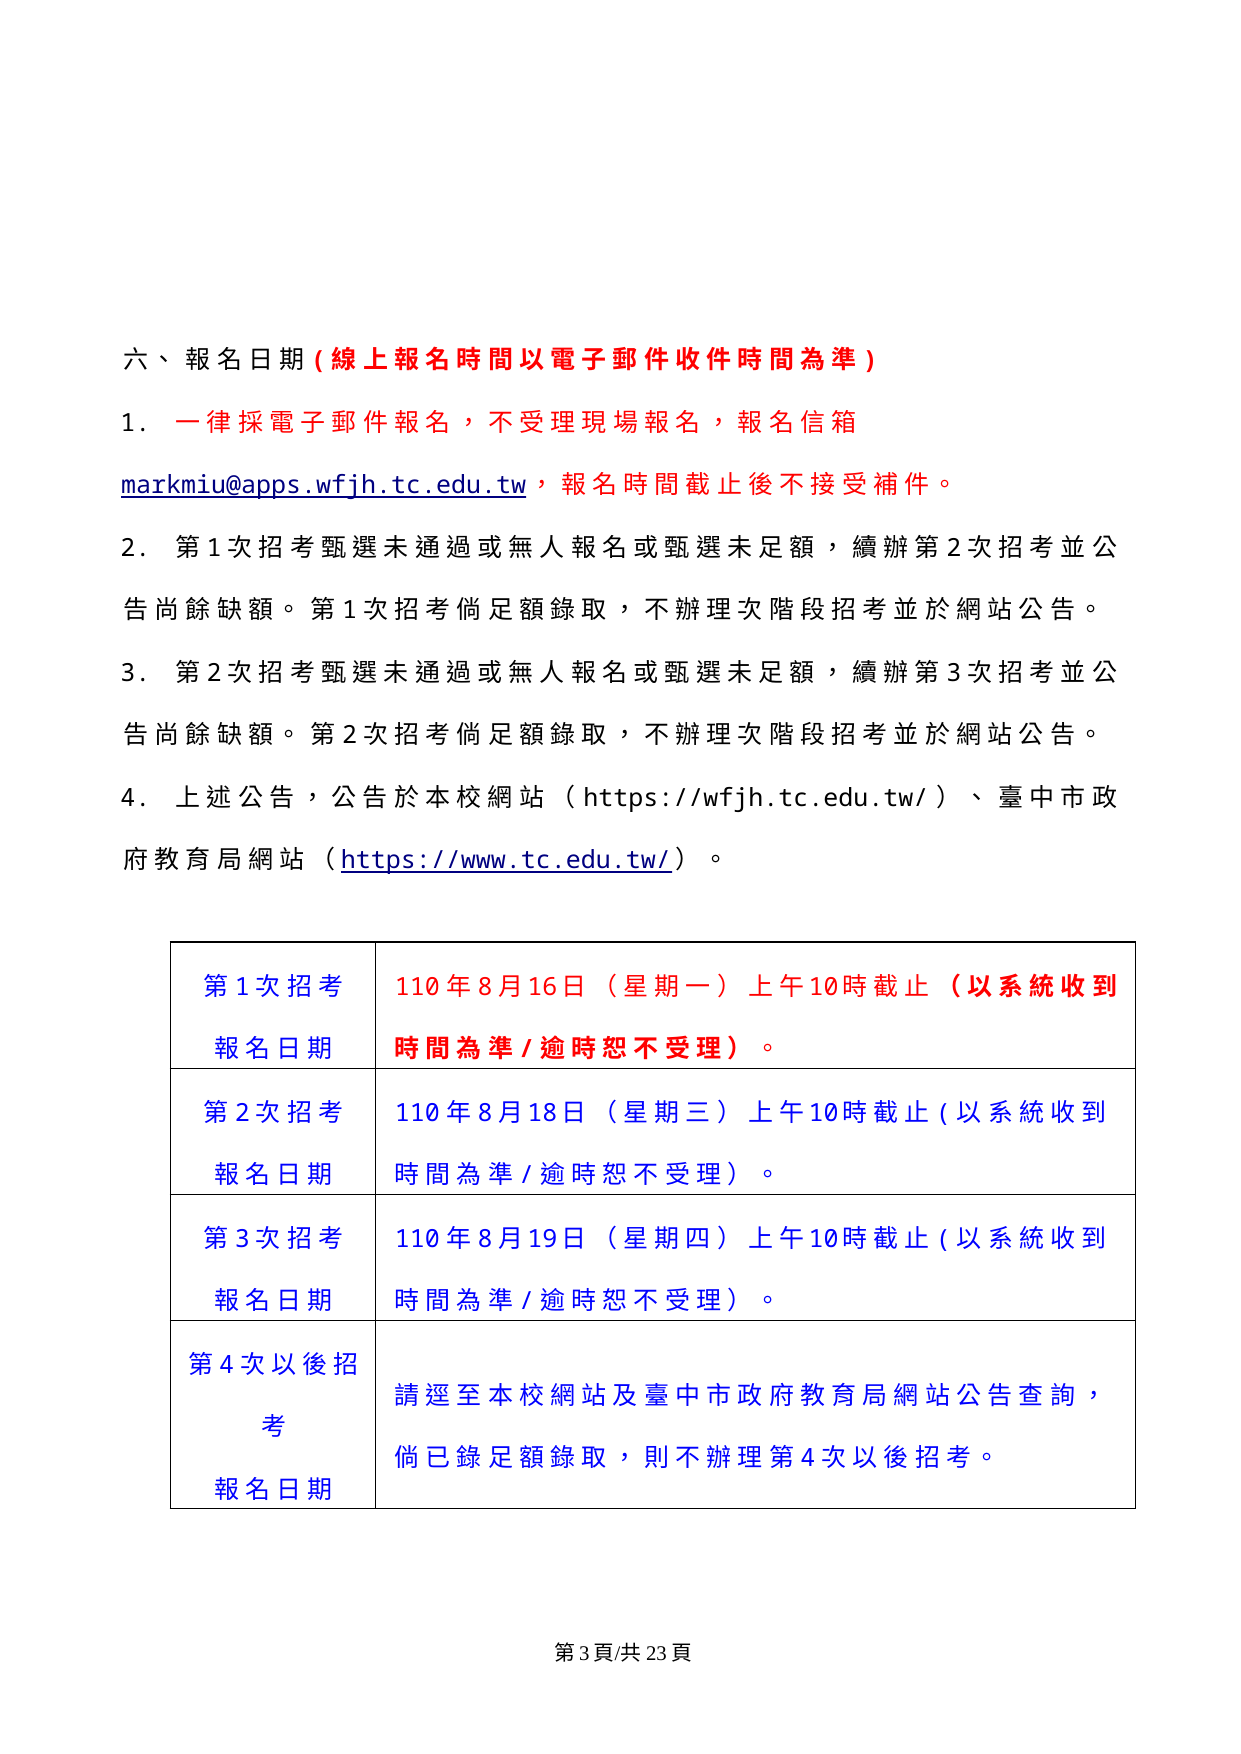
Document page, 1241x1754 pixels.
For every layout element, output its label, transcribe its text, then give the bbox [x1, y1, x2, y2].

text 六、報名日期(線上報名時間以電子郵件收件時間為準) [120, 316, 1120, 379]
table_cell 第4次以後招考 報名日期 [171, 1321, 375, 1508]
table_header 第1次招考 報名日期 [171, 943, 375, 1067]
table_cell 第3次招考 報名日期 [171, 1195, 375, 1319]
list 上述公告，公告於本校網站（https://wfjh.tc.edu.tw/）、臺中市政府教育局網站（https://www.tc.edu.tw/）。 [83, 754, 1120, 879]
list 第1次招考甄選未通過或無人報名或甄選未足額，續辦第2次招考並公告尚餘缺額。第1次招考倘足額錄取，不辦理次階段招考並於網站公告。 [83, 504, 1120, 629]
table_header 110年8月16日（星期一）上午10時截止（以系統收到時間為準/逾時恕不受理）。 [376, 943, 1135, 1067]
table_cell 110年8月19日（星期四）上午10時截止(以系統收到時間為準/逾時恕不受理）。 [376, 1195, 1135, 1319]
table_cell 請逕至本校網站及臺中市政府教育局網站公告查詢，倘已錄足額錄取，則不辦理第4次以後招考。 [376, 1321, 1135, 1508]
list 第2次招考甄選未通過或無人報名或甄選未足額，續辦第3次招考並公告尚餘缺額。第2次招考倘足額錄取，不辦理次階段招考並於網站公告。 [83, 629, 1120, 754]
table_cell 第2次招考 報名日期 [171, 1069, 375, 1193]
table_cell 110年8月18日（星期三）上午10時截止(以系統收到時間為準/逾時恕不受理）。 [376, 1069, 1135, 1193]
list 一律採電子郵件報名，不受理現場報名，報名信箱 markmiu@apps.wfjh.tc.edu.tw，報名時間截止後不接受補件。 [83, 379, 1120, 504]
